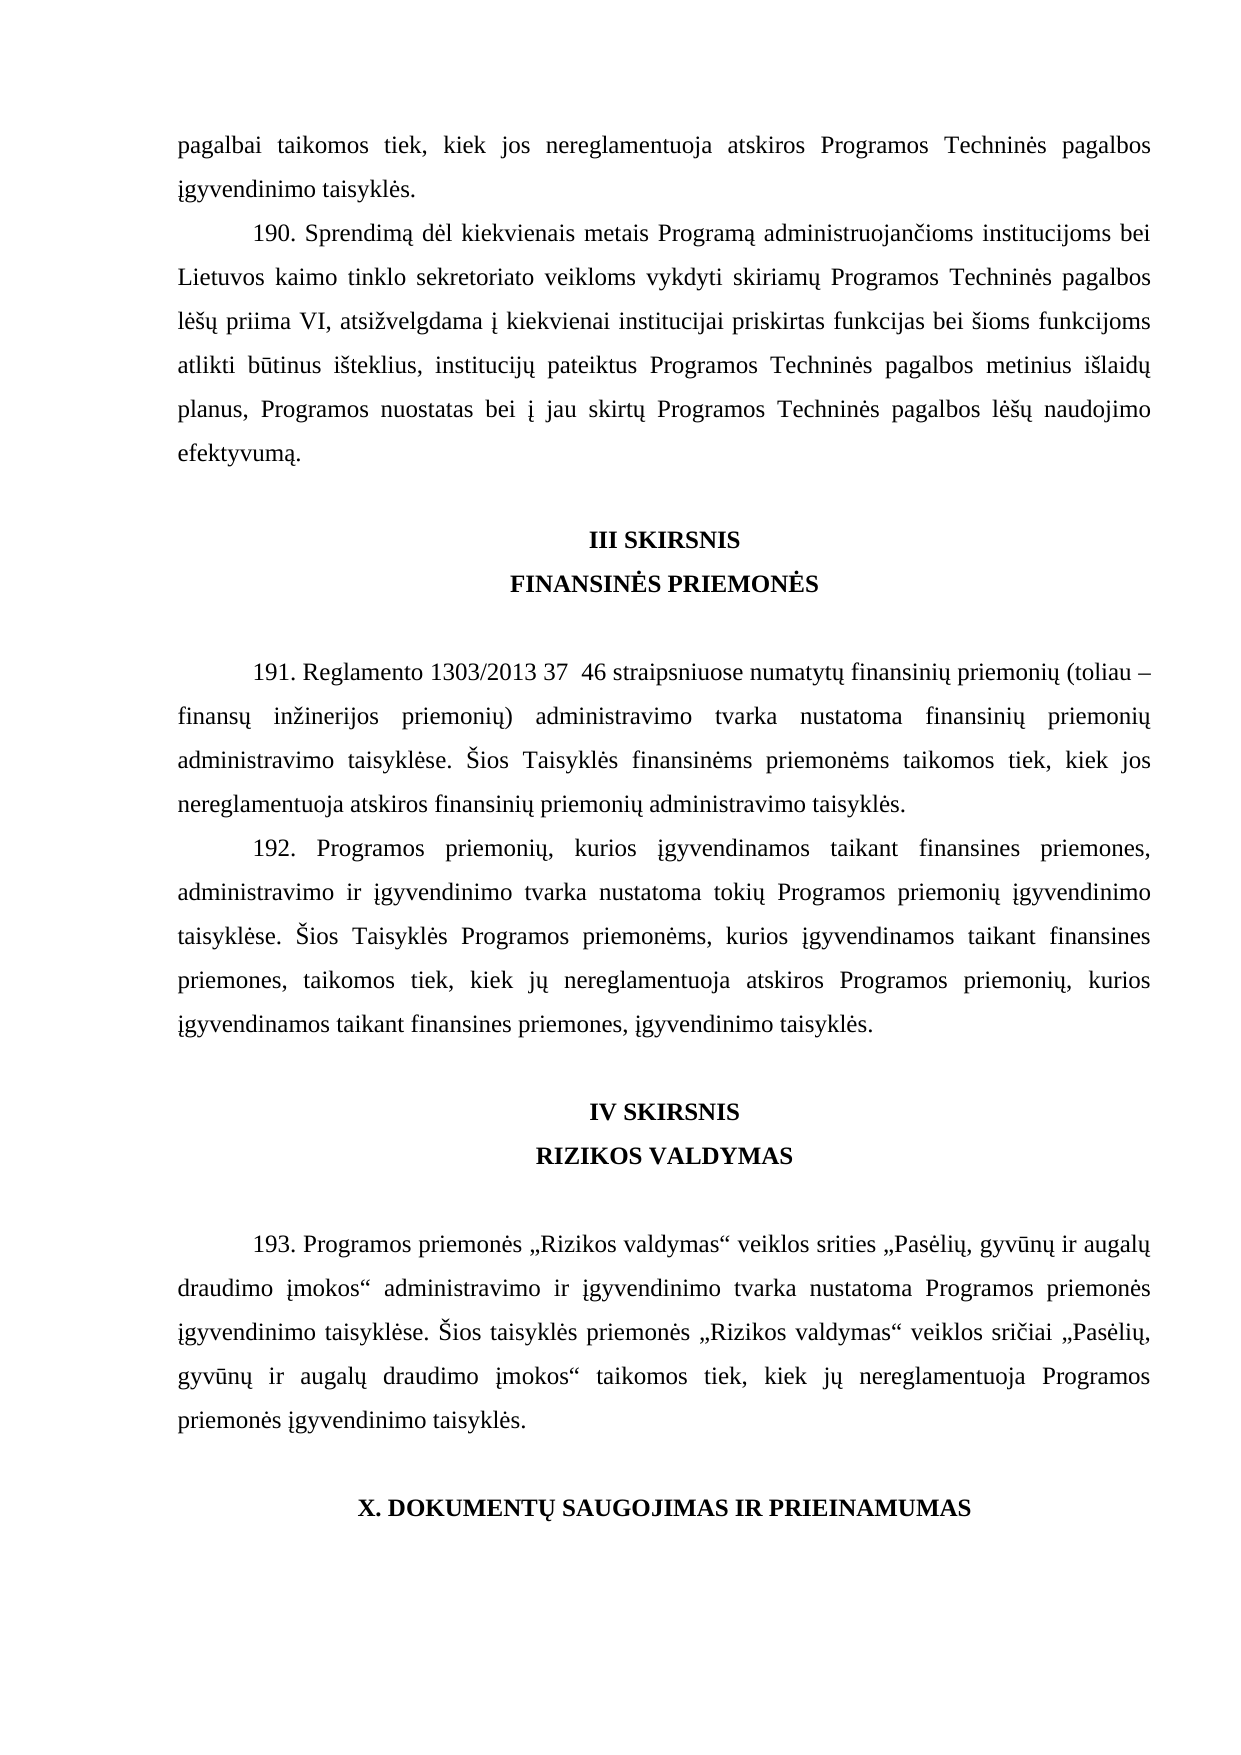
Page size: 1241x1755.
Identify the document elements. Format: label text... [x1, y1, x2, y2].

text 193. Programos priemonės „Rizikos valdymas“ veiklos srities „Pasėlių, gyvūnų ir augalų draudimo įmokos“ administravimo ir įgyvendinimo tvarka nustatoma Programos priemonės įgyvendinimo taisyklėse. Šios taisyklės priemonės „Rizikos valdymas“ veiklos sričiai „Pasėlių, gyvūnų ir augalų draudimo įmokos“ taikomos tiek, kiek jų nereglamentuoja Programos priemonės įgyvendinimo taisyklės. [177, 1229, 1152, 1433]
text III SKIRSNIS [177, 526, 1152, 554]
text FINANSINĖS PRIEMONĖS [177, 569, 1152, 598]
text pagalbai taikomos tiek, kiek jos nereglamentuoja atskiros Programos Techninės pagalbos įgyvendinimo taisyklės. [177, 130, 1152, 203]
text IV SKIRSNIS [177, 1097, 1152, 1126]
text X. DOKUMENTŲ SAUGOJIMAS IR PRIEINAMUMAS [177, 1493, 1152, 1521]
text RIZIKOS VALDYMAS [177, 1141, 1152, 1170]
text 192. Programos priemonių, kurios įgyvendinamos taikant finansines priemones, administravimo ir įgyvendinimo tvarka nustatoma tokių Programos priemonių įgyvendinimo taisyklėse. Šios Taisyklės Programos priemonėms, kurios įgyvendinamos taikant finansines priemones, taikomos tiek, kiek jų nereglamentuoja atskiros Programos priemonių, kurios įgyvendinamos taikant finansines priemones, įgyvendinimo taisyklės. [177, 833, 1152, 1038]
text 190. Sprendimą dėl kiekvienais metais Programą administruojančioms institucijoms bei Lietuvos kaimo tinklo sekretoriato veikloms vykdyti skiriamų Programos Techninės pagalbos lėšų priima VI, atsižvelgdama į kiekvienai institucijai priskirtas funkcijas bei šioms funkcijoms atlikti būtinus išteklius, institucijų pateiktus Programos Techninės pagalbos metinius išlaidų planus, Programos nuostatas bei į jau skirtų Programos Techninės pagalbos lėšų naudojimo efektyvumą. [177, 218, 1152, 466]
text 191. Reglamento 1303/2013 37 46 straipsniuose numatytų finansinių priemonių (toliau – finansų inžinerijos priemonių) administravimo tvarka nustatoma finansinių priemonių administravimo taisyklėse. Šios Taisyklės finansinėms priemonėms taikomos tiek, kiek jos nereglamentuoja atskiros finansinių priemonių administravimo taisyklės. [177, 657, 1152, 818]
